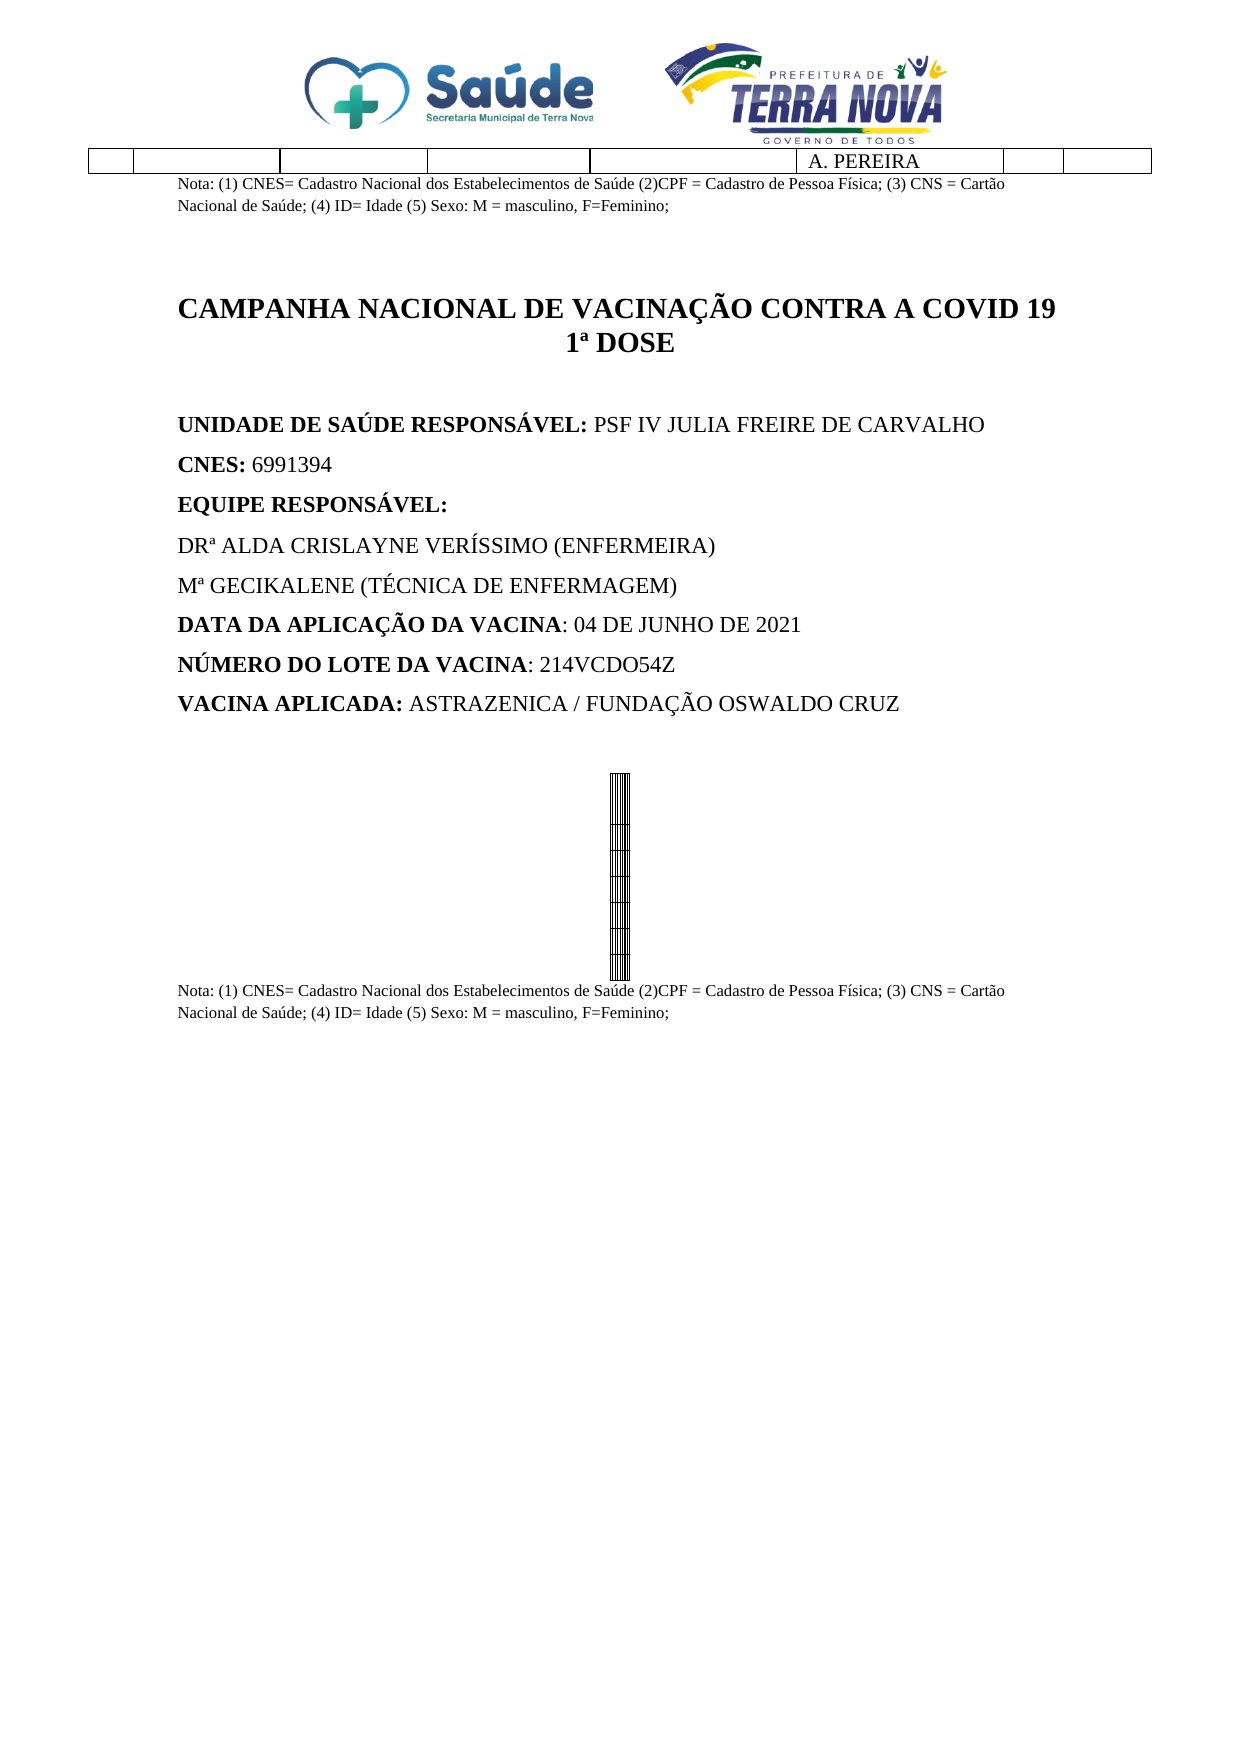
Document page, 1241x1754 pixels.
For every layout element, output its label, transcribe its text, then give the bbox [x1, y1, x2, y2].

text NÚMERO DO LOTE DA VACINA: 214VCDO54Z [177, 651, 1063, 677]
text Mª GECIKALENE (TÉCNICA DE ENFERMAGEM) [177, 572, 1063, 598]
table_cell [591, 149, 796, 173]
text EQUIPE RESPONSÁVEL: [177, 490, 1063, 518]
table_cell [1064, 149, 1151, 173]
table_cell [281, 149, 427, 173]
table_cell A. PEREIRA [797, 149, 1003, 173]
text Nota: (1) CNES= Cadastro Nacional dos Estabelecimentos de Saúde (2)CPF = Cadastro de Pessoa Física; (3) CNS = Cartão Nacional de Saúde; (4) ID= Idade (5) Sexo: M = masculino, F=Feminino; [177, 174, 1063, 215]
table_cell [428, 149, 589, 173]
text DRª ALDA CRISLAYNE VERÍSSIMO (ENFERMEIRA) [177, 532, 1063, 559]
text UNIDADE DE SAÚDE RESPONSÁVEL: PSF IV JULIA FREIRE DE CARVALHO [177, 411, 1063, 438]
text CNES: 6991394 [177, 451, 1063, 477]
text 1ª DOSE [177, 325, 1063, 359]
table_cell [89, 149, 133, 173]
text Nota: (1) CNES= Cadastro Nacional dos Estabelecimentos de Saúde (2)CPF = Cadastro de Pessoa Física; (3) CNS = Cartão Nacional de Saúde; (4) ID= Idade (5) Sexo: M = masculino, F=Feminino; [177, 981, 1063, 1022]
text CAMPANHA NACIONAL DE VACINAÇÃO CONTRA A COVID 19 [177, 292, 1063, 325]
table_cell [1004, 149, 1063, 173]
text VACINA APLICADA: ASTRAZENICA / FUNDAÇÃO OSWALDO CRUZ [177, 690, 1063, 717]
text DATA DA APLICAÇÃO DA VACINA: 04 DE JUNHO DE 2021 [177, 611, 1063, 638]
table_cell [134, 149, 279, 173]
